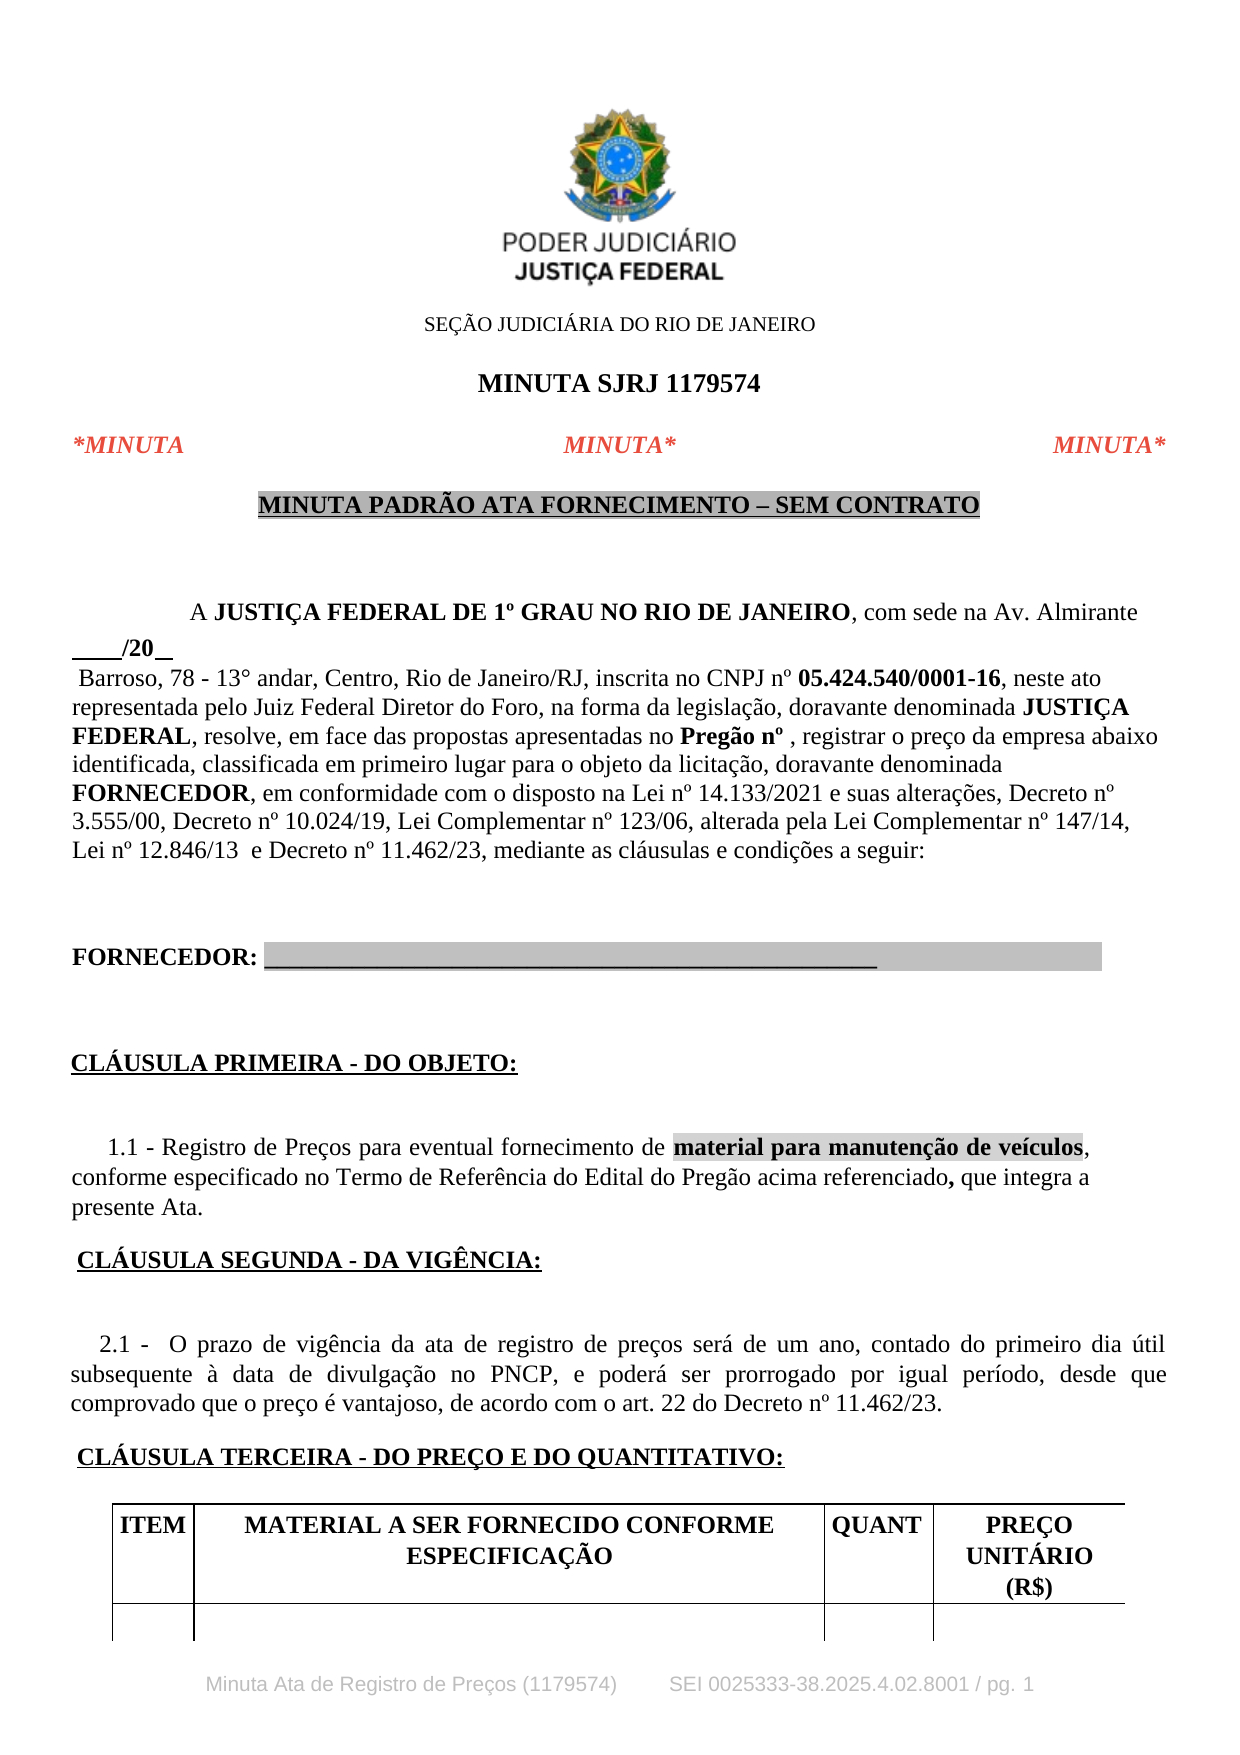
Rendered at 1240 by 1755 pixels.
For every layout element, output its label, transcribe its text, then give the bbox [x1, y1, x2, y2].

table_header MATERIAL A SER FORNECIDO CONFORME ESPECIFICAÇÃO [195, 1505, 824, 1603]
text Barroso, 78 - 13° andar, Centro, Rio de Janeiro/RJ, inscrita no CNPJ nº 05.424.540/0001-16, neste ato representada pelo Juiz Federal Diretor do Foro, na forma da legislação, doravante denominada JUSTIÇA FEDERAL, resolve, em face das propostas apresentadas no Pregão nº , registrar o preço da empresa abaixo identificada, classificada em primeiro lugar para o objeto da licitação, doravante denominada FORNECEDOR, em conformidade com o disposto na Lei nº 14.133/2021 e suas alterações, Decreto nº 3.555/00, Decreto nº 10.024/19, Lei Complementar nº 123/06, alterada pela Lei Complementar nº 147/14, Lei nº 12.846/13 e Decreto nº 11.462/23, mediante as cláusulas e condições a seguir: [72, 664, 1165, 864]
table_cell [195, 1604, 824, 1641]
table_header ITEM [113, 1505, 193, 1603]
table_cell [934, 1604, 1125, 1641]
table_header [154, 628, 173, 658]
table_header QUANT [825, 1505, 933, 1603]
text SEÇÃO JUDICIÁRIA DO RIO DE JANEIRO [121, 312, 1118, 336]
text FORNECEDOR: _________________________________________________ [72, 942, 1168, 971]
table_cell [113, 1604, 193, 1641]
text CLÁUSULA SEGUNDA - DA VIGÊNCIA: [70, 1245, 1168, 1274]
text CLÁUSULA TERCEIRA - DO PREÇO E DO QUANTITATIVO: [70, 1442, 1168, 1471]
text 1.1 - Registro de Preços para eventual fornecimento de material para manutenção de veículos, conforme especificado no Termo de Referência do Edital do Pregão acima referenciado, que integra a presente Ata. [70, 1132, 1090, 1220]
text MINUTA PADRÃO ATA FORNECIMENTO – SEM CONTRATO [72, 491, 1166, 519]
text 2.1 - O prazo de vigência da ata de registro de preços será de um ano, contado do primeiro dia útil subsequente à data de divulgação no PNCP, e poderá ser prorrogado por igual período, desde que comprovado que o preço é vantajoso, de acordo com o art. 22 do Decreto nº 11.462/23. [70, 1329, 1168, 1417]
table_header PREÇO UNITÁRIO (R$) [934, 1505, 1125, 1603]
subtitle MINUTA SJRJ 1179574 [84, 367, 1155, 398]
text *MINUTA MINUTA* MINUTA* [72, 431, 1168, 459]
table_header [154, 659, 173, 664]
table_cell [825, 1604, 933, 1641]
table_header [72, 660, 122, 664]
table_header /20 [122, 628, 154, 664]
table_header [72, 628, 122, 658]
text CLÁUSULA PRIMEIRA - DO OBJETO: [70, 1048, 1168, 1077]
text A JUSTIÇA FEDERAL DE 1º GRAU NO RIO DE JANEIRO, com sede na Av. Almirante [189, 597, 1168, 626]
